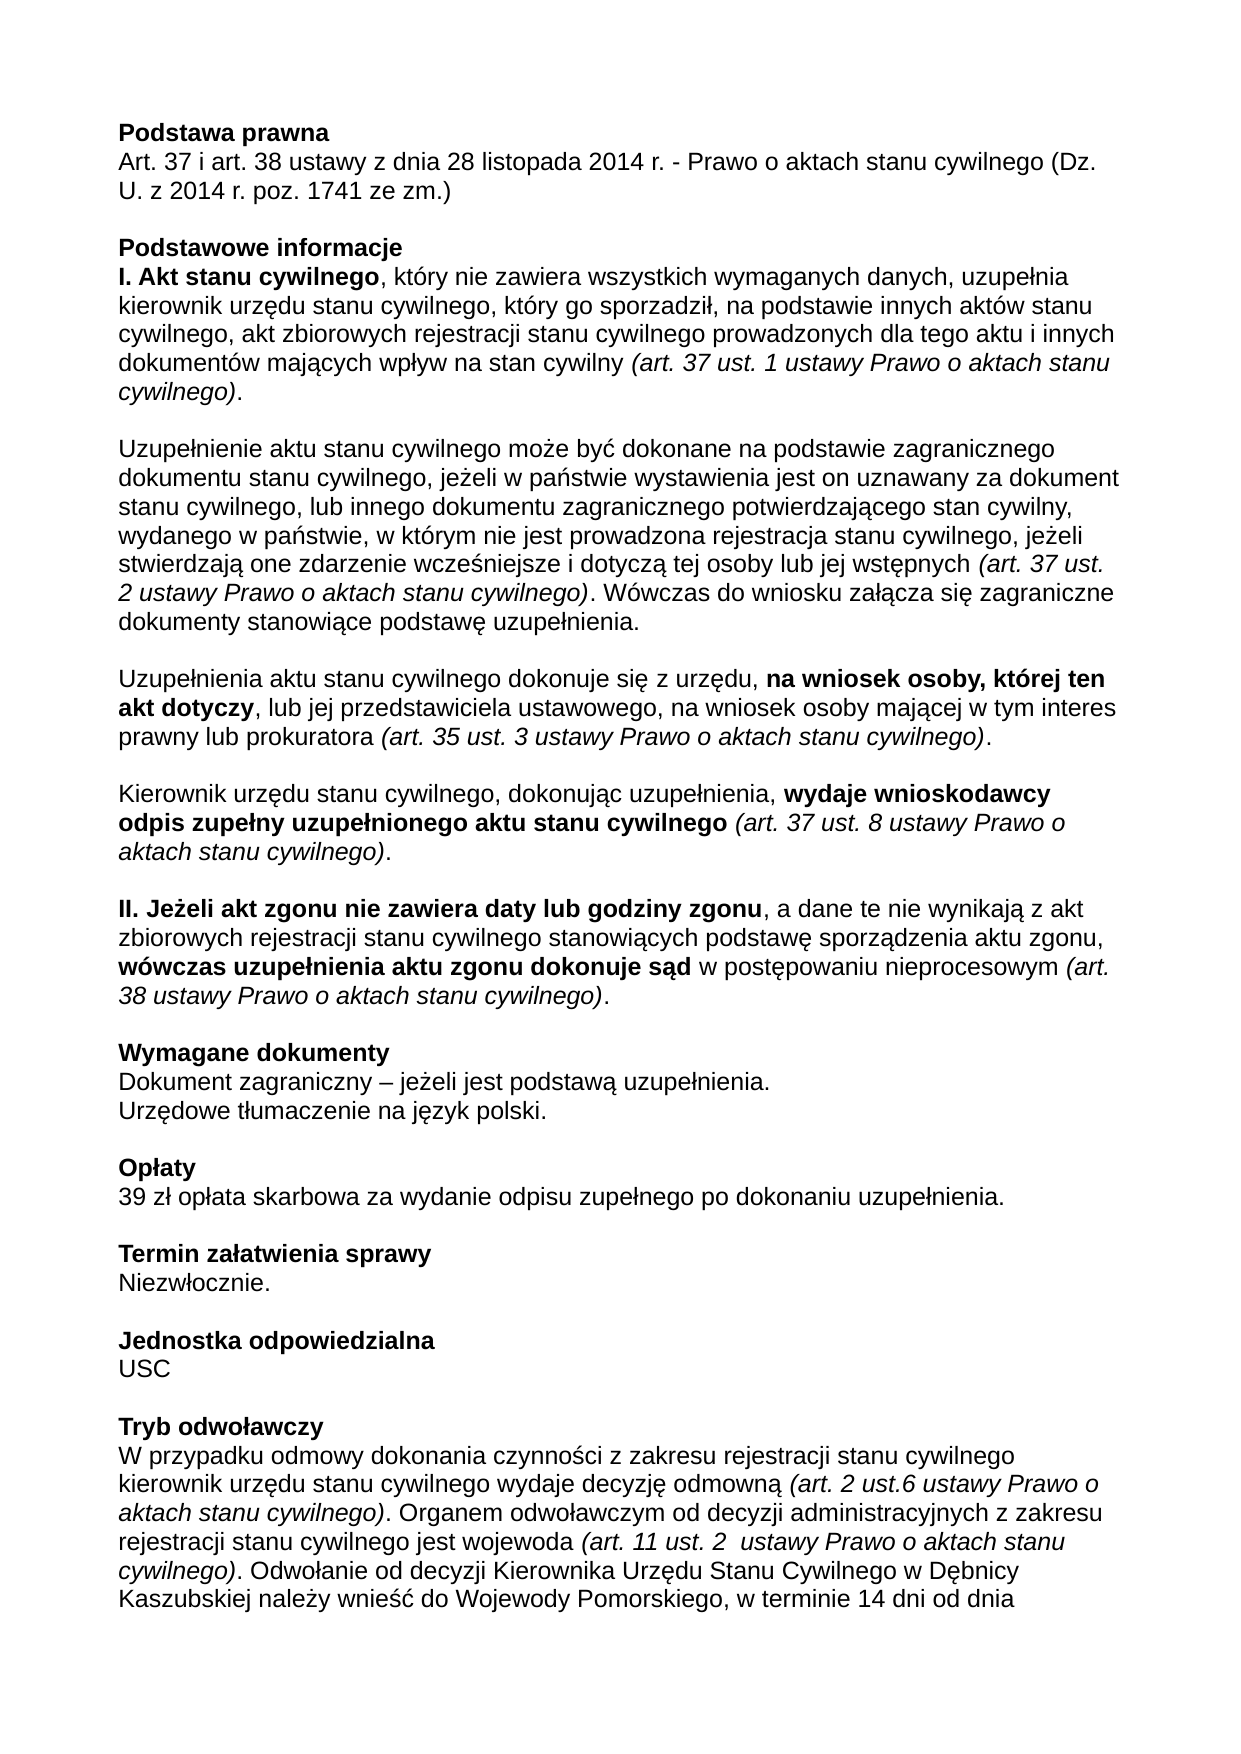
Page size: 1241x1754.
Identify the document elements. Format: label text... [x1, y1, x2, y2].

text Tryb odwoławczy [118, 1412, 1122, 1441]
text Termin załatwienia sprawy [118, 1239, 1122, 1268]
text Jednostka odpowiedzialna [118, 1326, 1122, 1354]
text Urzędowe tłumaczenie na język polski. [118, 1096, 1122, 1124]
text I. Akt stanu cywilnego, który nie zawiera wszystkich wymaganych danych, uzupełnia kierownik urzędu stanu cywilnego, który go sporzadził, na podstawie innych aktów stanu cywilnego, akt zbiorowych rejestracji stanu cywilnego prowadzonych dla tego aktu i innych dokumentów mających wpływ na stan cywilny (art. 37 ust. 1 ustawy Prawo o aktach stanu cywilnego). [118, 262, 1122, 406]
text Wymagane dokumenty [118, 1038, 1122, 1067]
text II. Jeżeli akt zgonu nie zawiera daty lub godziny zgonu, a dane te nie wynikają z akt zbiorowych rejestracji stanu cywilnego stanowiących podstawę sporządzenia aktu zgonu, wówczas uzupełnienia aktu zgonu dokonuje sąd w postępowaniu nieprocesowym (art. 38 ustawy Prawo o aktach stanu cywilnego). [118, 894, 1122, 1009]
text Uzupełnienie aktu stanu cywilnego może być dokonane na podstawie zagranicznego dokumentu stanu cywilnego, jeżeli w państwie wystawienia jest on uznawany za dokument stanu cywilnego, lub innego dokumentu zagranicznego potwierdzającego stan cywilny, wydanego w państwie, w którym nie jest prowadzona rejestracja stanu cywilnego, jeżeli stwierdzają one zdarzenie wcześniejsze i dotyczą tej osoby lub jej wstępnych (art. 37 ust. 2 ustawy Prawo o aktach stanu cywilnego). Wówczas do wniosku załącza się zagraniczne dokumenty stanowiące podstawę uzupełnienia. [118, 434, 1122, 636]
text Niezwłocznie. [118, 1268, 1122, 1297]
text Art. 37 i art. 38 ustawy z dnia 28 listopada 2014 r. - Prawo o aktach stanu cywilnego (Dz. U. z 2014 r. poz. 1741 ze zm.) [118, 147, 1122, 204]
text USC [118, 1354, 1122, 1383]
text Uzupełnienia aktu stanu cywilnego dokonuje się z urzędu, na wniosek osoby, której ten akt dotyczy, lub jej przedstawiciela ustawowego, na wniosek osoby mającej w tym interes prawny lub prokuratora (art. 35 ust. 3 ustawy Prawo o aktach stanu cywilnego). [118, 664, 1122, 751]
text Kierownik urzędu stanu cywilnego, dokonując uzupełnienia, wydaje wnioskodawcy odpis zupełny uzupełnionego aktu stanu cywilnego (art. 37 ust. 8 ustawy Prawo o aktach stanu cywilnego). [118, 779, 1122, 866]
text Opłaty [118, 1153, 1122, 1182]
text Podstawa prawna [118, 118, 1122, 147]
text W przypadku odmowy dokonania czynności z zakresu rejestracji stanu cywilnego kierownik urzędu stanu cywilnego wydaje decyzję odmowną (art. 2 ust.6 ustawy Prawo o aktach stanu cywilnego). Organem odwoławczym od decyzji administracyjnych z zakresu rejestracji stanu cywilnego jest wojewoda (art. 11 ust. 2 ustawy Prawo o aktach stanu cywilnego). Odwołanie od decyzji Kierownika Urzędu Stanu Cywilnego w Dębnicy Kaszubskiej należy wnieść do Wojewody Pomorskiego, w terminie 14 dni od dnia [118, 1441, 1122, 1613]
text Dokument zagraniczny – jeżeli jest podstawą uzupełnienia. [118, 1067, 1122, 1096]
text 39 zł opłata skarbowa za wydanie odpisu zupełnego po dokonaniu uzupełnienia. [118, 1182, 1122, 1211]
text Podstawowe informacje [118, 233, 1122, 262]
